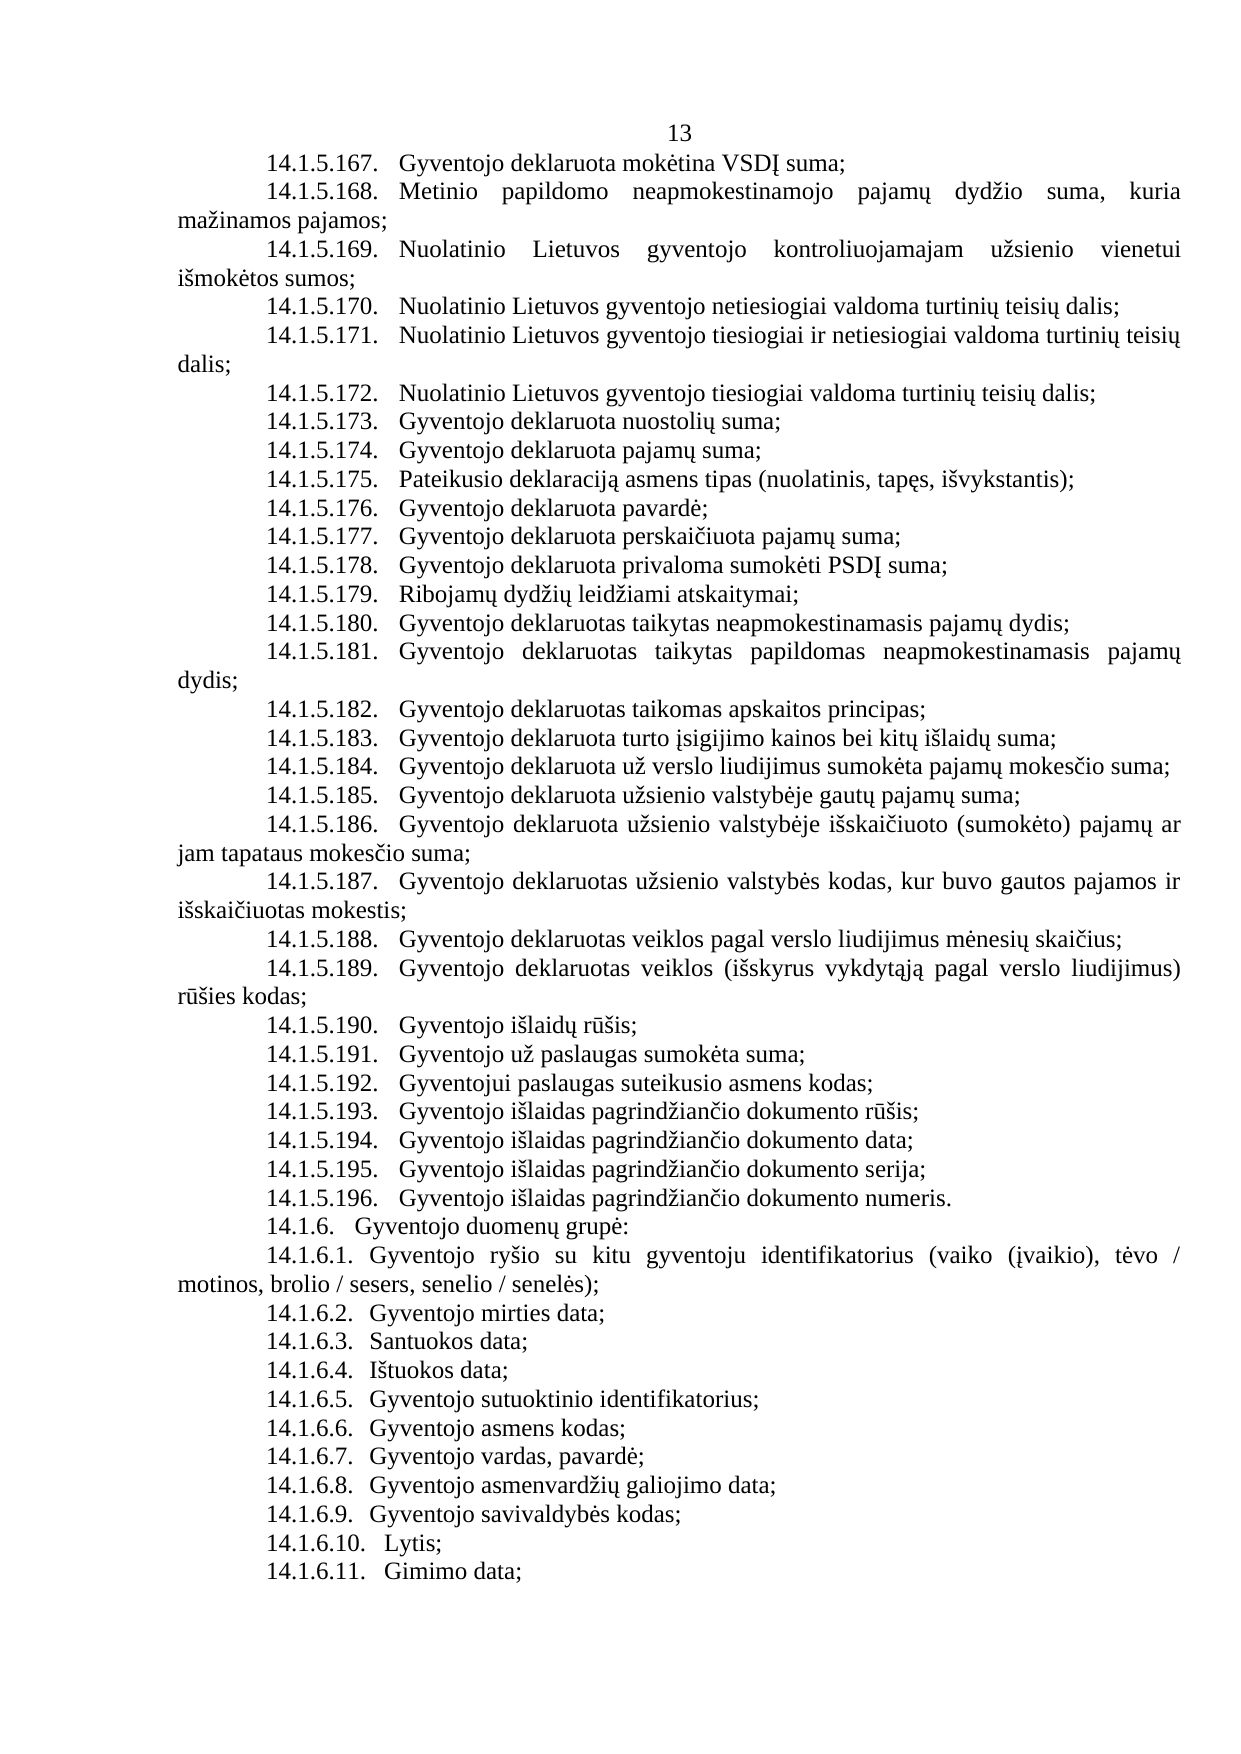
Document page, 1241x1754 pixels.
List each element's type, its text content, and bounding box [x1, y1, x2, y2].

text 14.1.5.179. Ribojamų dydžių leidžiami atskaitymai; [177, 579, 1181, 608]
text 14.1.5.192. Gyventojui paslaugas suteikusio asmens kodas; [177, 1068, 1181, 1096]
text 14.1.5.184. Gyventojo deklaruota už verslo liudijimus sumokėta pajamų mokesčio suma; [177, 751, 1181, 780]
text 14.1.6.5. Gyventojo sutuoktinio identifikatorius; [177, 1384, 1181, 1413]
text 14.1.5.175. Pateikusio deklaraciją asmens tipas (nuolatinis, tapęs, išvykstantis); [177, 464, 1181, 493]
text 14.1.5.186. Gyventojo deklaruota užsienio valstybėje išskaičiuoto (sumokėto) pajamų ar jam tapataus mokesčio suma; [177, 809, 1181, 866]
text 14.1.5.174. Gyventojo deklaruota pajamų suma; [177, 435, 1181, 464]
text 14.1.6. Gyventojo duomenų grupė: [177, 1211, 1181, 1240]
text 14.1.5.178. Gyventojo deklaruota privaloma sumokėti PSDĮ suma; [177, 550, 1181, 579]
text 14.1.6.11. Gimimo data; [177, 1556, 1181, 1585]
text 14.1.6.1. Gyventojo ryšio su kitu gyventoju identifikatorius (vaiko (įvaikio), tėvo / motinos, brolio / sesers, senelio / senelės); [177, 1240, 1181, 1298]
text 14.1.5.185. Gyventojo deklaruota užsienio valstybėje gautų pajamų suma; [177, 780, 1181, 809]
text 14.1.6.3. Santuokos data; [177, 1326, 1181, 1355]
text 14.1.5.196. Gyventojo išlaidas pagrindžiančio dokumento numeris. [177, 1183, 1181, 1211]
text 14.1.5.193. Gyventojo išlaidas pagrindžiančio dokumento rūšis; [177, 1096, 1181, 1125]
text 14.1.5.172. Nuolatinio Lietuvos gyventojo tiesiogiai valdoma turtinių teisių dalis; [177, 378, 1181, 406]
text 14.1.5.168. Metinio papildomo neapmokestinamojo pajamų dydžio suma, kuria mažinamos pajamos; [177, 176, 1181, 234]
text 14.1.6.2. Gyventojo mirties data; [177, 1298, 1181, 1326]
text 14.1.5.177. Gyventojo deklaruota perskaičiuota pajamų suma; [177, 521, 1181, 550]
text 14.1.6.10. Lytis; [177, 1528, 1181, 1556]
text 14.1.6.7. Gyventojo vardas, pavardė; [177, 1441, 1181, 1470]
text 14.1.5.182. Gyventojo deklaruotas taikomas apskaitos principas; [177, 694, 1181, 723]
text 14.1.5.183. Gyventojo deklaruota turto įsigijimo kainos bei kitų išlaidų suma; [177, 723, 1181, 751]
text 14.1.5.189. Gyventojo deklaruotas veiklos (išskyrus vykdytąją pagal verslo liudijimus) rūšies kodas; [177, 953, 1181, 1010]
text 14.1.5.173. Gyventojo deklaruota nuostolių suma; [177, 406, 1181, 435]
text 14.1.5.191. Gyventojo už paslaugas sumokėta suma; [177, 1039, 1181, 1068]
text 14.1.6.4. Ištuokos data; [177, 1355, 1181, 1384]
text 14.1.5.180. Gyventojo deklaruotas taikytas neapmokestinamasis pajamų dydis; [177, 608, 1181, 636]
text 14.1.5.170. Nuolatinio Lietuvos gyventojo netiesiogiai valdoma turtinių teisių dalis; [177, 291, 1181, 320]
text 14.1.5.190. Gyventojo išlaidų rūšis; [177, 1010, 1181, 1039]
text 14.1.6.6. Gyventojo asmens kodas; [177, 1413, 1181, 1441]
text 14.1.6.8. Gyventojo asmenvardžių galiojimo data; [177, 1470, 1181, 1499]
text 14.1.5.194. Gyventojo išlaidas pagrindžiančio dokumento data; [177, 1125, 1181, 1154]
text 14.1.6.9. Gyventojo savivaldybės kodas; [177, 1499, 1181, 1528]
text 14.1.5.169. Nuolatinio Lietuvos gyventojo kontroliuojamajam užsienio vienetui išmokėtos sumos; [177, 234, 1181, 291]
text 14.1.5.181. Gyventojo deklaruotas taikytas papildomas neapmokestinamasis pajamų dydis; [177, 636, 1181, 694]
text 14.1.5.167. Gyventojo deklaruota mokėtina VSDĮ suma; [177, 148, 1181, 176]
text 14.1.5.176. Gyventojo deklaruota pavardė; [177, 493, 1181, 521]
text 14.1.5.171. Nuolatinio Lietuvos gyventojo tiesiogiai ir netiesiogiai valdoma turtinių teisių dalis; [177, 320, 1181, 378]
text 14.1.5.187. Gyventojo deklaruotas užsienio valstybės kodas, kur buvo gautos pajamos ir išskaičiuotas mokestis; [177, 866, 1181, 924]
text 14.1.5.195. Gyventojo išlaidas pagrindžiančio dokumento serija; [177, 1154, 1181, 1183]
text 14.1.5.188. Gyventojo deklaruotas veiklos pagal verslo liudijimus mėnesių skaičius; [177, 924, 1181, 953]
